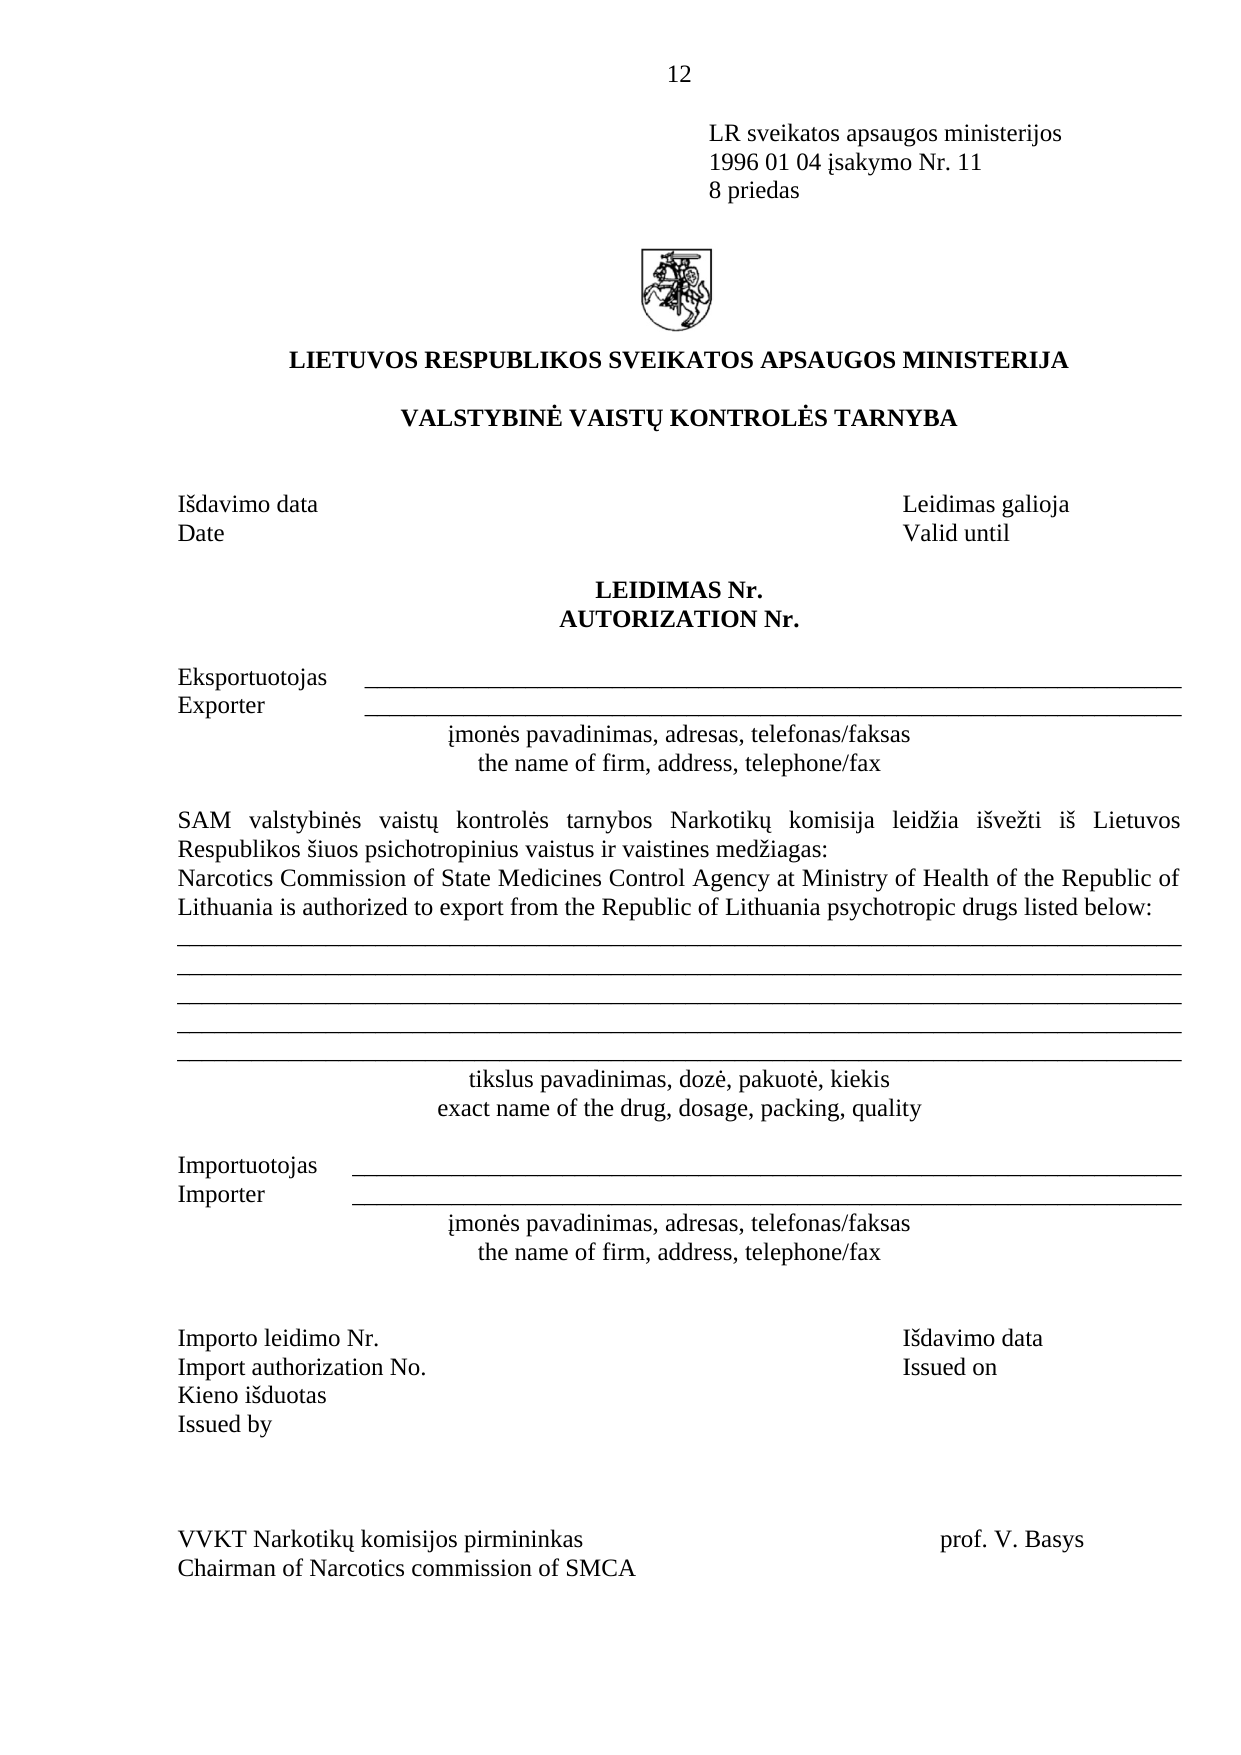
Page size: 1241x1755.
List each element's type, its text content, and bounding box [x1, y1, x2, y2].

text Importo leidimo Nr. Išdavimo data [177, 1323, 1181, 1352]
text Importuotojas [177, 1151, 1181, 1179]
text įmonės pavadinimas, adresas, telefonas/faksas [177, 719, 1181, 748]
text Issued by [177, 1409, 1181, 1438]
text Narcotics Commission of State Medicines Control Agency at Ministry of Health of the Republic of Lithuania is authorized to export from the Republic of Lithuania psychotropic drugs listed below: [177, 863, 1181, 921]
text SAM valstybinės vaistų kontrolės tarnybos Narkotikų komisija leidžia išvežti iš Lietuvos Respublikos šiuos psichotropinius vaistus ir vaistines medžiagas: [177, 806, 1181, 863]
text Eksportuotojas [177, 662, 1181, 691]
text AUTORIZATION Nr. [177, 604, 1181, 633]
text įmonės pavadinimas, adresas, telefonas/faksas [177, 1208, 1181, 1237]
text VVKT Narkotikų komisijos pirmininkas prof. V. Basys [177, 1524, 1181, 1553]
text Import authorization No. Issued on [177, 1352, 1181, 1381]
text the name of firm, address, telephone/fax [177, 1237, 1181, 1266]
text 1996 01 04 įsakymo Nr. 11 [177, 147, 1181, 176]
text exact name of the drug, dosage, packing, quality [177, 1093, 1181, 1122]
text Kieno išduotas [177, 1381, 1181, 1409]
text LEIDIMAS Nr. [177, 576, 1181, 604]
text LR sveikatos apsaugos ministerijos [709, 118, 1181, 147]
text LIETUVOS RESPUBLIKOS SVEIKATOS APSAUGOS MINISTERIJA [177, 346, 1181, 374]
text the name of firm, address, telephone/fax [177, 748, 1181, 777]
text Chairman of Narcotics commission of SMCA [177, 1553, 1181, 1582]
text Išdavimo data Leidimas galioja [177, 489, 1181, 518]
text tikslus pavadinimas, dozė, pakuotė, kiekis [177, 1064, 1181, 1093]
text VALSTYBINĖ VAISTŲ KONTROLĖS TARNYBA [177, 403, 1181, 432]
text Exporter [177, 691, 1181, 719]
text Date Valid until [177, 518, 1181, 547]
text 8 priedas [177, 176, 1181, 204]
text Importer [177, 1179, 1181, 1208]
